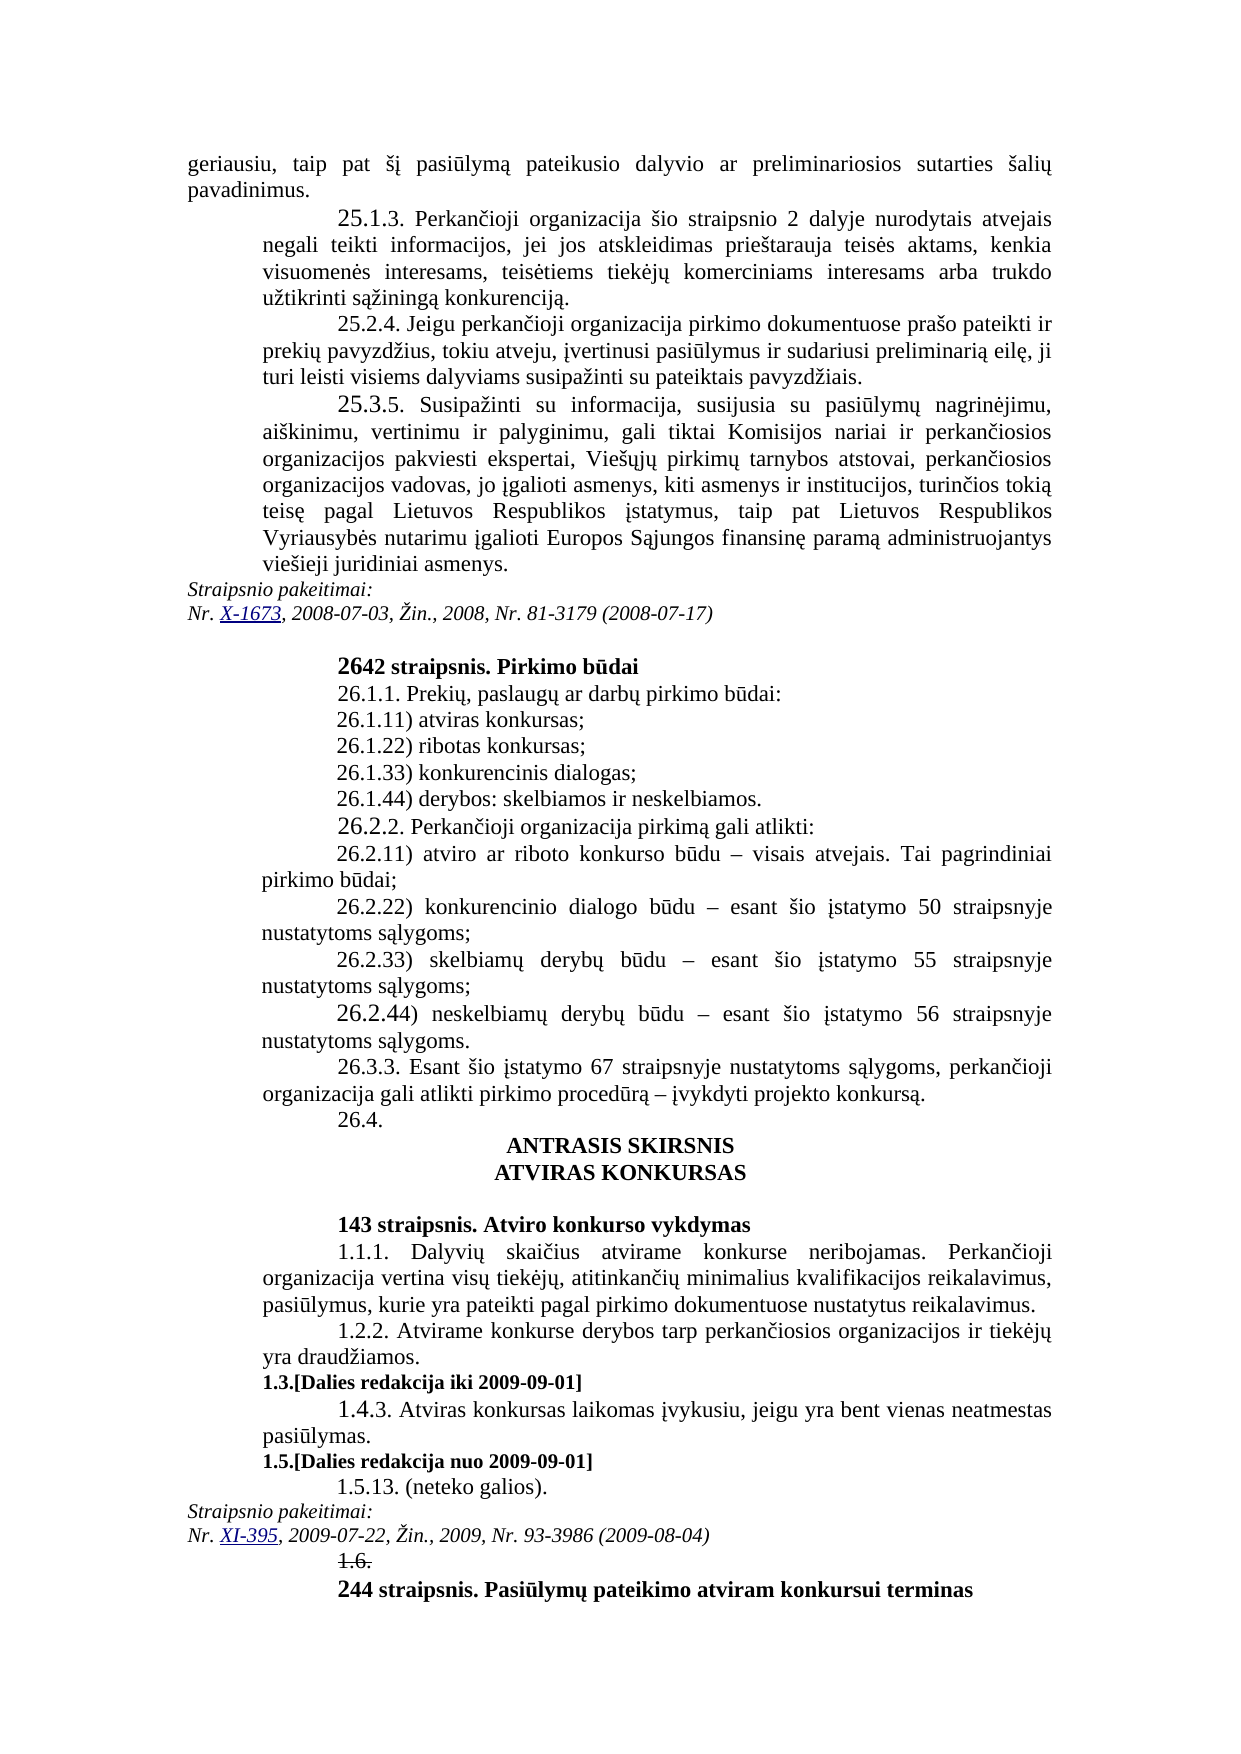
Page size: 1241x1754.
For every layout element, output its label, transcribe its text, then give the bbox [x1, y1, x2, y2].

subtitle 2) konkurencinio dialogo būdu – esant šio įstatymo 50 straipsnyje nustatytoms sąlygoms; [187, 893, 1053, 946]
text geriausiu, taip pat šį pasiūlymą pateikusio dalyvio ar preliminariosios sutarties šalių pavadinimus. [187, 150, 1053, 203]
subtitle 42 straipsnis. Pirkimo būdai [187, 651, 1053, 680]
subtitle 2. Perkančioji organizacija pirkimą gali atlikti: [187, 811, 1053, 840]
subtitle 3. (neteko galios). [187, 1473, 1053, 1499]
subtitle 4) derybos: skelbiamos ir neskelbiamos. [187, 785, 1053, 811]
subtitle 3) skelbiamų derybų būdu – esant šio įstatymo 55 straipsnyje nustatytoms sąlygoms; [187, 946, 1053, 998]
subtitle 4. Jeigu perkančioji organizacija pirkimo dokumentuose prašo pateikti ir prekių pavyzdžius, tokiu atveju, įvertinusi pasiūlymus ir sudariusi preliminarią eilę, ji turi leisti visiems dalyviams susipažinti su pateiktais pavyzdžiais. [187, 311, 1053, 389]
text Nr. XI-395, 2009-07-22, Žin., 2009, Nr. 93-3986 (2009-08-04) [187, 1523, 1053, 1547]
subtitle 3) konkurencinis dialogas; [187, 759, 1053, 785]
subtitle 1. Dalyvių skaičius atvirame konkurse neribojamas. Perkančioji organizacija vertina visų tiekėjų, atitinkančių minimalius kvalifikacijos reikalavimus, pasiūlymus, kurie yra pateikti pagal pirkimo dokumentuose nustatytus reikalavimus. [187, 1238, 1053, 1317]
text Straipsnio pakeitimai: [187, 1499, 1053, 1523]
subtitle 44 straipsnis. Pasiūlymų pateikimo atviram konkursui terminas [187, 1574, 1053, 1602]
subtitle 3. Perkančioji organizacija šio straipsnio 2 dalyje nurodytais atvejais negali teikti informacijos, jei jos atskleidimas prieštarauja teisės aktams, kenkia visuomenės interesams, teisėtiems tiekėjų komerciniams interesams arba trukdo užtikrinti sąžiningą konkurenciją. [187, 203, 1053, 311]
text Straipsnio pakeitimai: [187, 576, 1053, 601]
subtitle 3. Esant šio įstatymo 67 straipsnyje nustatytoms sąlygoms, perkančioji organizacija gali atlikti pirkimo procedūrą – įvykdyti projekto konkursą. [187, 1053, 1053, 1106]
subtitle 1) atviro ar riboto konkurso būdu – visais atvejais. Tai pagrindiniai pirkimo būdai; [187, 840, 1053, 893]
subtitle 43 straipsnis. Atviro konkurso vykdymas [187, 1212, 1053, 1238]
subtitle 1. Prekių, paslaugų ar darbų pirkimo būdai: [187, 680, 1053, 706]
subtitle 3. Atviras konkursas laikomas įvykusiu, jeigu yra bent vienas neatmestas pasiūlymas. [187, 1394, 1053, 1449]
subtitle 1) atviras konkursas; [187, 706, 1053, 732]
subtitle 2) ribotas konkursas; [187, 732, 1053, 759]
subtitle antrasis skirsnis Atviras konkursas [187, 1132, 1053, 1185]
subtitle [Dalies redakcija iki 2009-09-01] [187, 1370, 1053, 1394]
subtitle 4) neskelbiamų derybų būdu – esant šio įstatymo 56 straipsnyje nustatytoms sąlygoms. [187, 998, 1053, 1053]
subtitle 5. Susipažinti su informacija, susijusia su pasiūlymų nagrinėjimu, aiškinimu, vertinimu ir palyginimu, gali tiktai Komisijos nariai ir perkančiosios organizacijos pakviesti ekspertai, Viešųjų pirkimų tarnybos atstovai, perkančiosios organizacijos vadovas, jo įgalioti asmenys, kiti asmenys ir institucijos, turinčios tokią teisę pagal Lietuvos Respublikos įstatymus, taip pat Lietuvos Respublikos Vyriausybės nutarimu įgalioti Europos Sąjungos finansinę paramą administruojantys viešieji juridiniai asmenys. [187, 389, 1053, 576]
subtitle [Dalies redakcija nuo 2009-09-01] [187, 1449, 1053, 1473]
subtitle 2. Atvirame konkurse derybos tarp perkančiosios organizacijos ir tiekėjų yra draudžiamos. [187, 1317, 1053, 1370]
text Nr. X-1673, 2008-07-03, Žin., 2008, Nr. 81-3179 (2008-07-17) [187, 601, 1053, 624]
